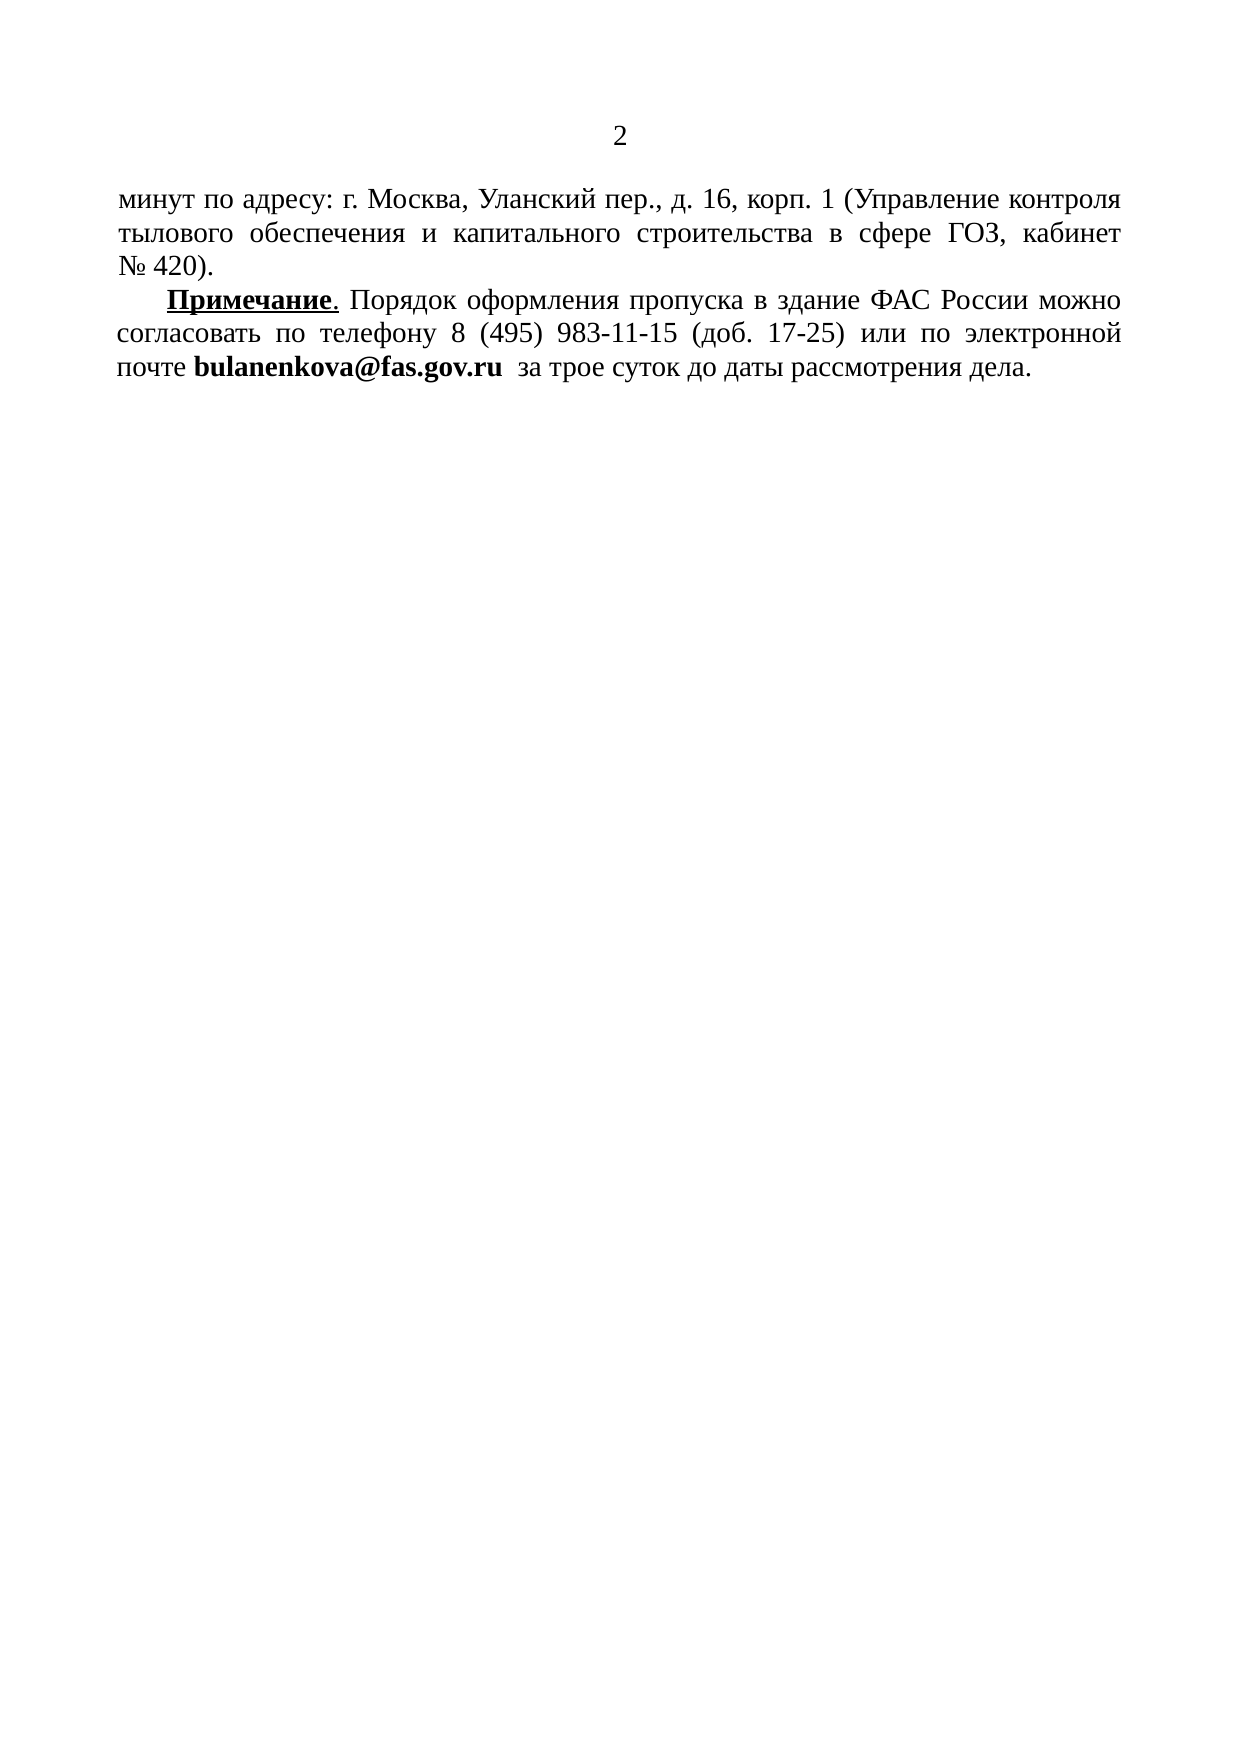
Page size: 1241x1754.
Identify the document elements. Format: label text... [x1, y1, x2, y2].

list минут по адресу: г. Москва, Уланский пер., д. 16, корп. 1 (Управление контроля тылового обеспечения и капитального строительства в сфере ГОЗ, кабинет № 420). [118, 181, 1122, 282]
list Примечание. Порядок оформления пропуска в здание ФАС России можно согласовать по телефону 8 (495) 983-11-15 (доб. 17-25) или по электронной почте bulanenkova@fas.gov.ru за трое суток до даты рассмотрения дела. [79, 282, 1122, 382]
